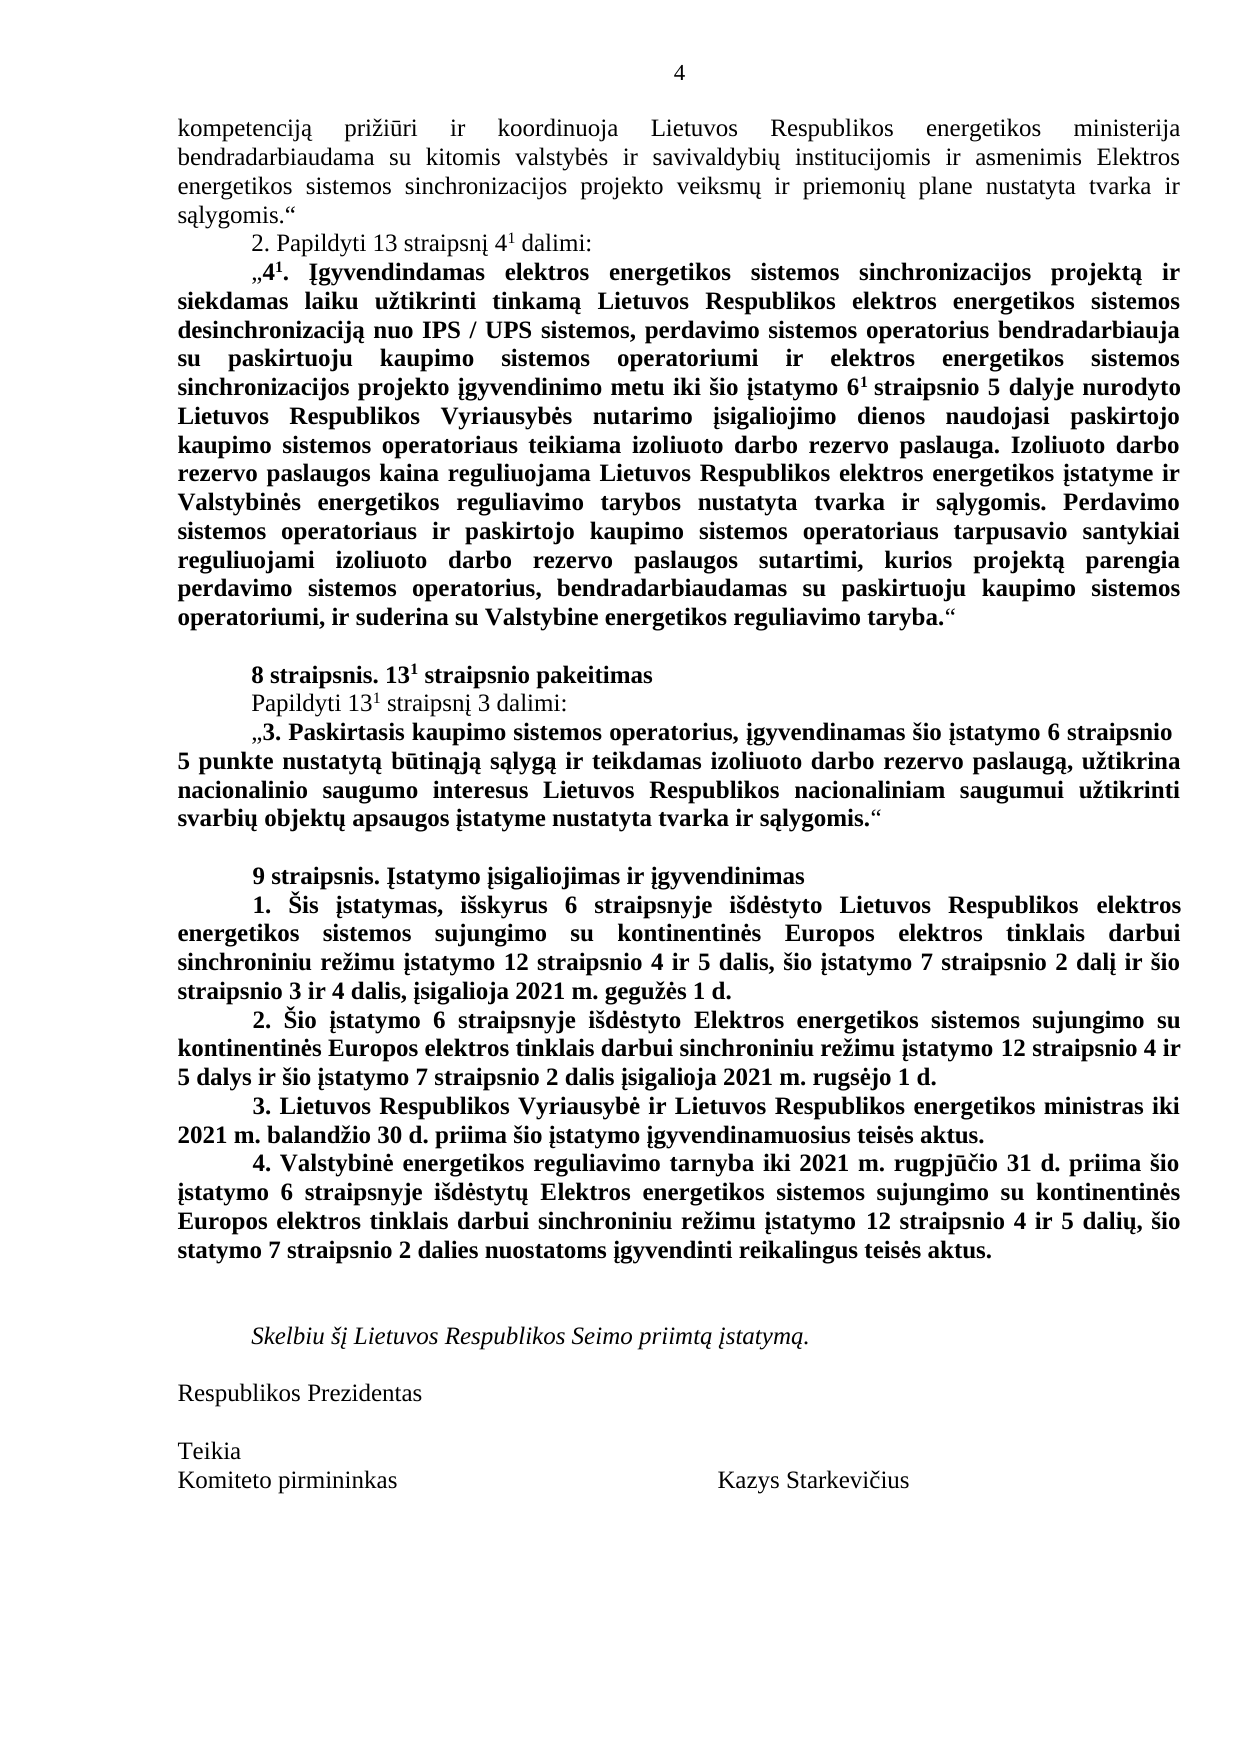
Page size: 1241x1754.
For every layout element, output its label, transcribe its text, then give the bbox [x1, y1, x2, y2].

text 3. Lietuvos Respublikos Vyriausybė ir Lietuvos Respublikos energetikos ministras iki 2021 m. balandžio 30 d. priima šio įstatymo įgyvendinamuosius teisės aktus. [177, 1091, 1181, 1148]
text Komiteto pirmininkas Kazys Starkevičius [177, 1465, 1181, 1493]
text Papildyti 131 straipsnį 3 dalimi: [177, 688, 1181, 717]
text „41. Įgyvendindamas elektros energetikos sistemos sinchronizacijos projektą ir siekdamas laiku užtikrinti tinkamą Lietuvos Respublikos elektros energetikos sistemos desinchronizaciją nuo IPS / UPS sistemos, perdavimo sistemos operatorius bendradarbiauja su paskirtuoju kaupimo sistemos operatoriumi ir elektros energetikos sistemos sinchronizacijos projekto įgyvendinimo metu iki šio įstatymo 61 straipsnio 5 dalyje nurodyto Lietuvos Respublikos Vyriausybės nutarimo įsigaliojimo dienos naudojasi paskirtojo kaupimo sistemos operatoriaus teikiama izoliuoto darbo rezervo paslauga. Izoliuoto darbo rezervo paslaugos kaina reguliuojama Lietuvos Respublikos elektros energetikos įstatyme ir Valstybinės energetikos reguliavimo tarybos nustatyta tvarka ir sąlygomis. Perdavimo sistemos operatoriaus ir paskirtojo kaupimo sistemos operatoriaus tarpusavio santykiai reguliuojami izoliuoto darbo rezervo paslaugos sutartimi, kurios projektą parengia perdavimo sistemos operatorius, bendradarbiaudamas su paskirtuoju kaupimo sistemos operatoriumi, ir suderina su Valstybine energetikos reguliavimo taryba.“ [177, 257, 1181, 631]
text „3. Paskirtasis kaupimo sistemos operatorius, įgyvendinamas šio įstatymo 6 straipsnio 5 punkte nustatytą būtinąją sąlygą ir teikdamas izoliuoto darbo rezervo paslaugą, užtikrina nacionalinio saugumo interesus Lietuvos Respublikos nacionaliniam saugumui užtikrinti svarbių objektų apsaugos įstatyme nustatyta tvarka ir sąlygomis.“ [177, 717, 1181, 832]
text 1. Šis įstatymas, išskyrus 6 straipsnyje išdėstyto Lietuvos Respublikos elektros energetikos sistemos sujungimo su kontinentinės Europos elektros tinklais darbui sinchroniniu režimu įstatymo 12 straipsnio 4 ir 5 dalis, šio įstatymo 7 straipsnio 2 dalį ir šio straipsnio 3 ir 4 dalis, įsigalioja 2021 m. gegužės 1 d. [177, 890, 1181, 1005]
text 9 straipsnis. Įstatymo įsigaliojimas ir įgyvendinimas [177, 861, 1181, 890]
text 2. Šio įstatymo 6 straipsnyje išdėstyto Elektros energetikos sistemos sujungimo su kontinentinės Europos elektros tinklais darbui sinchroniniu režimu įstatymo 12 straipsnio 4 ir 5 dalys ir šio įstatymo 7 straipsnio 2 dalis įsigalioja 2021 m. rugsėjo 1 d. [177, 1005, 1181, 1091]
text Skelbiu šį Lietuvos Respublikos Seimo priimtą įstatymą. [177, 1321, 1181, 1350]
text kompetenciją prižiūri ir koordinuoja Lietuvos Respublikos energetikos ministerija bendradarbiaudama su kitomis valstybės ir savivaldybių institucijomis ir asmenimis Elektros energetikos sistemos sinchronizacijos projekto veiksmų ir priemonių plane nustatyta tvarka ir sąlygomis.“ [177, 113, 1181, 228]
text 2. Papildyti 13 straipsnį 41 dalimi: [177, 228, 1181, 257]
text 4. Valstybinė energetikos reguliavimo tarnyba iki 2021 m. rugpjūčio 31 d. priima šio įstatymo 6 straipsnyje išdėstytų Elektros energetikos sistemos sujungimo su kontinentinės Europos elektros tinklais darbui sinchroniniu režimu įstatymo 12 straipsnio 4 ir 5 dalių, šio statymo 7 straipsnio 2 dalies nuostatoms įgyvendinti reikalingus teisės aktus. [177, 1148, 1181, 1263]
text Teikia [177, 1436, 1181, 1465]
text Respublikos Prezidentas [177, 1378, 1181, 1407]
text 8 straipsnis. 131 straipsnio pakeitimas [177, 660, 1181, 688]
